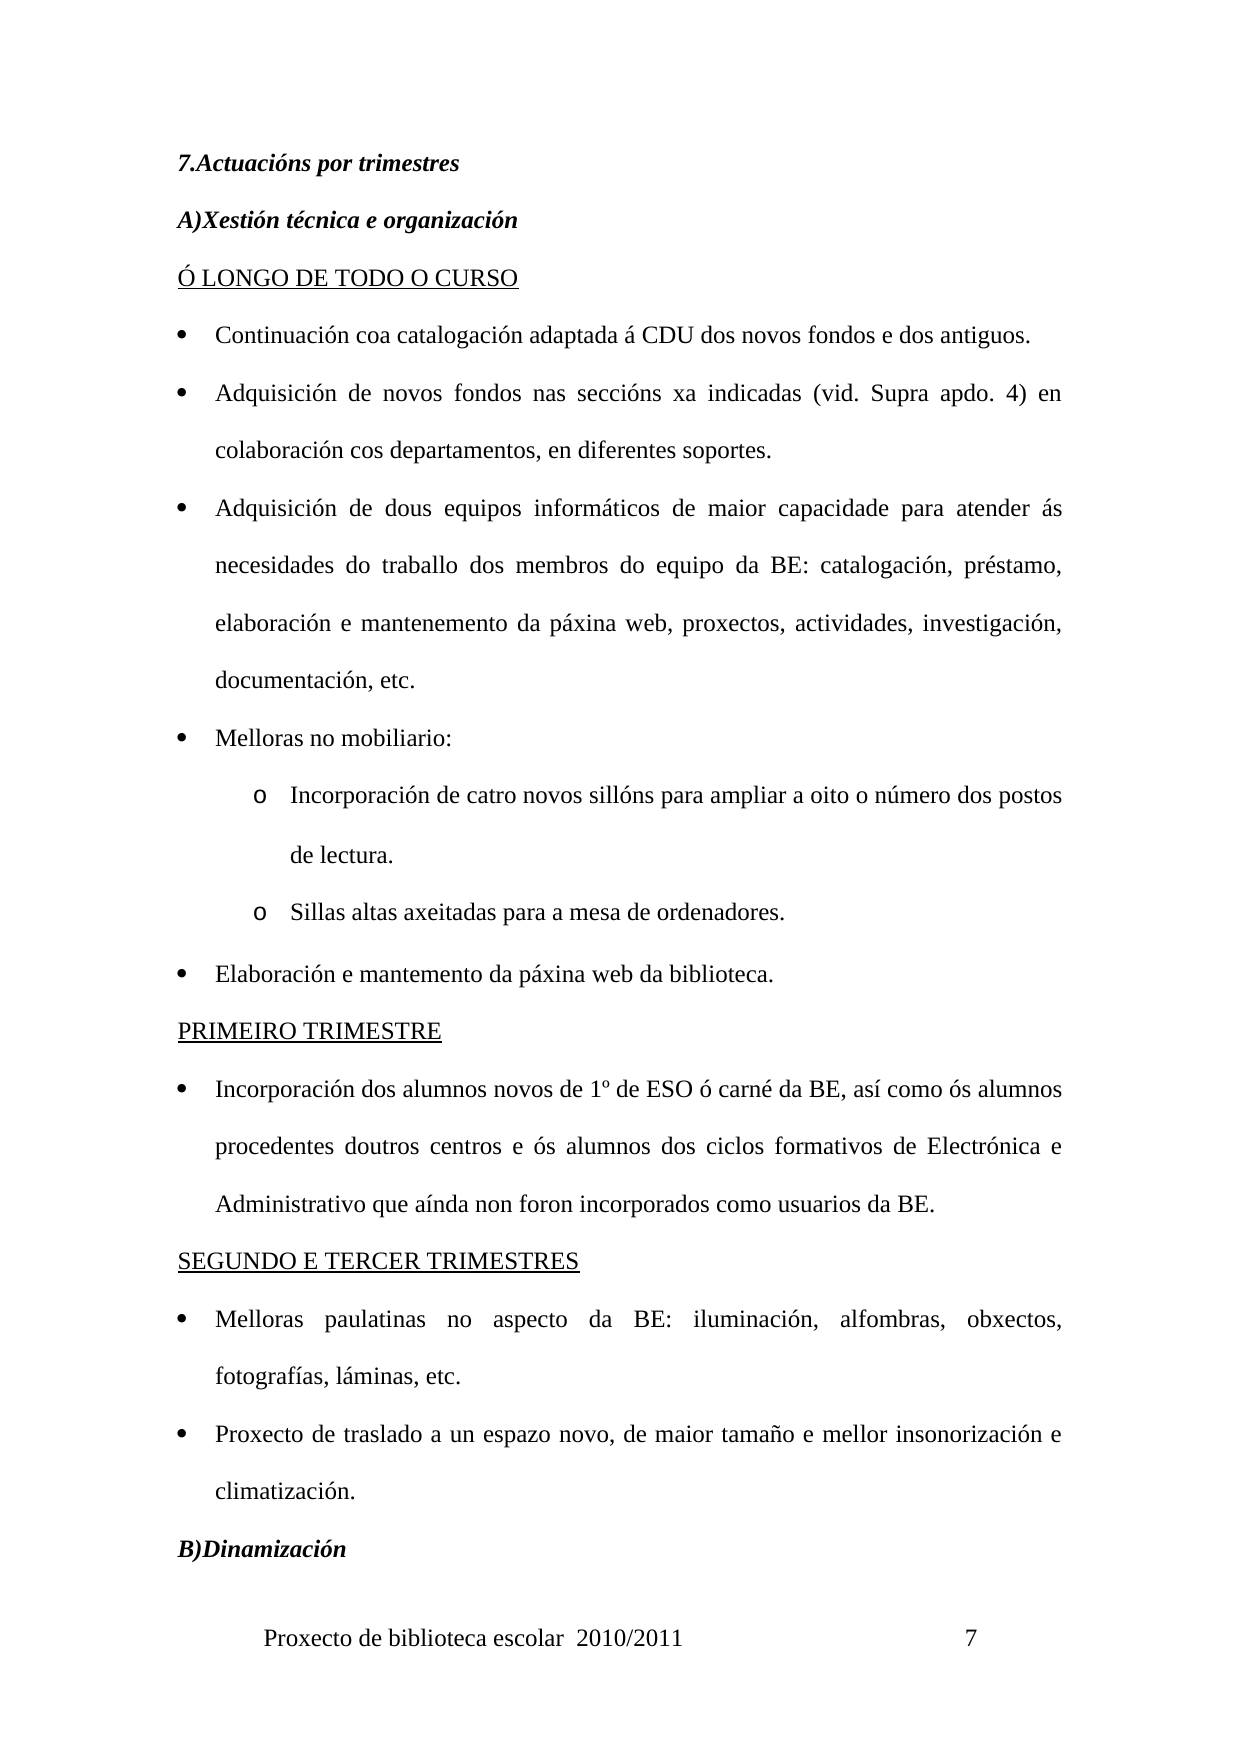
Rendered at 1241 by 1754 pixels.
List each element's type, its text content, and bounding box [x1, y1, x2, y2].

list Incorporación de catro novos sillóns para ampliar a oito o número dos postos de lectura. [252, 780, 1063, 868]
list Melloras paulatinas no aspecto da BE: iluminación, alfombras, obxectos, fotografías, láminas, etc. [177, 1304, 1063, 1390]
list Proxecto de traslado a un espazo novo, de maior tamaño e mellor insonorización e climatización. [177, 1419, 1063, 1505]
text B)Dinamización [177, 1534, 1063, 1563]
list Continuación coa catalogación adaptada á CDU dos novos fondos e dos antiguos. [177, 320, 1063, 349]
list Melloras no mobiliario: [177, 723, 1063, 751]
text A)Xestión técnica e organización [177, 205, 1063, 234]
list Adquisición de dous equipos informáticos de maior capacidade para atender ás necesidades do traballo dos membros do equipo da BE: catalogación, préstamo, elaboración e mantenemento da páxina web, proxectos, actividades, investigación, documentación, etc. [177, 493, 1063, 694]
list Sillas altas axeitadas para a mesa de ordenadores. [252, 897, 1063, 928]
text SEGUNDO E TERCER TRIMESTRES [177, 1246, 1063, 1275]
list Adquisición de novos fondos nas seccións xa indicadas (vid. Supra apdo. 4) en colaboración cos departamentos, en diferentes soportes. [177, 378, 1063, 464]
text Ó LONGO DE TODO O CURSO [177, 263, 1063, 291]
text 7.Actuacións por trimestres [177, 148, 1063, 176]
list Incorporación dos alumnos novos de 1º de ESO ó carné da BE, así como ós alumnos procedentes doutros centros e ós alumnos dos ciclos formativos de Electrónica e Administrativo que aínda non foron incorporados como usuarios da BE. [177, 1074, 1063, 1218]
text PRIMEIRO TRIMESTRE [177, 1016, 1063, 1045]
list Elaboración e mantemento da páxina web da biblioteca. [177, 959, 1063, 988]
